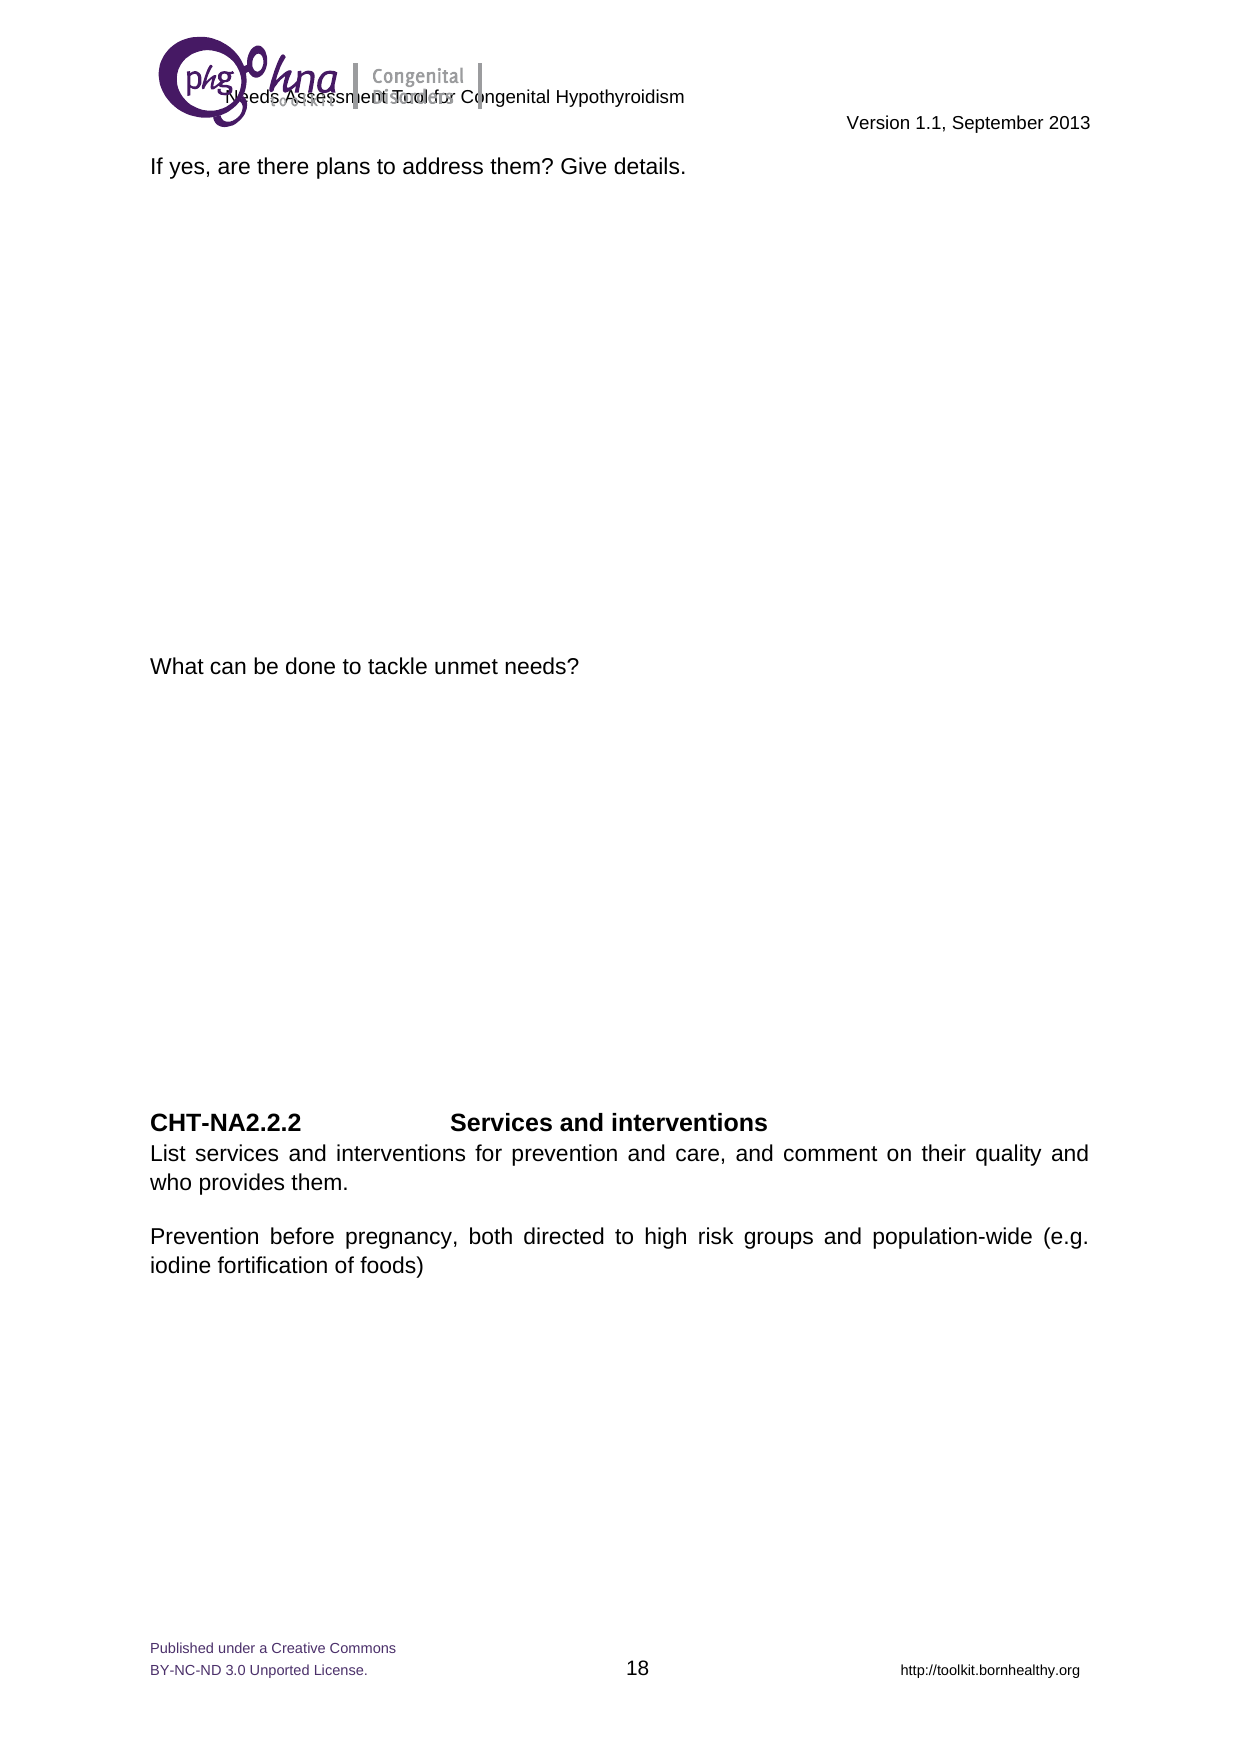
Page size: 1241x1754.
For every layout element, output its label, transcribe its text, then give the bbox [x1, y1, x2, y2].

subtitle Prevention before pregnancy, both directed to high risk groups and population-wide (e.g. iodine fortification of foods) [150, 1220, 1090, 1279]
subtitle If yes, are there plans to address them? Give details. [150, 150, 1090, 179]
text List services and interventions for prevention and care, and comment on their quality and who provides them. [150, 1137, 1090, 1195]
subtitle CHT-NA2.2.2 Services and interventions [150, 1108, 1090, 1137]
subtitle What can be done to tackle unmet needs? [150, 650, 1090, 679]
